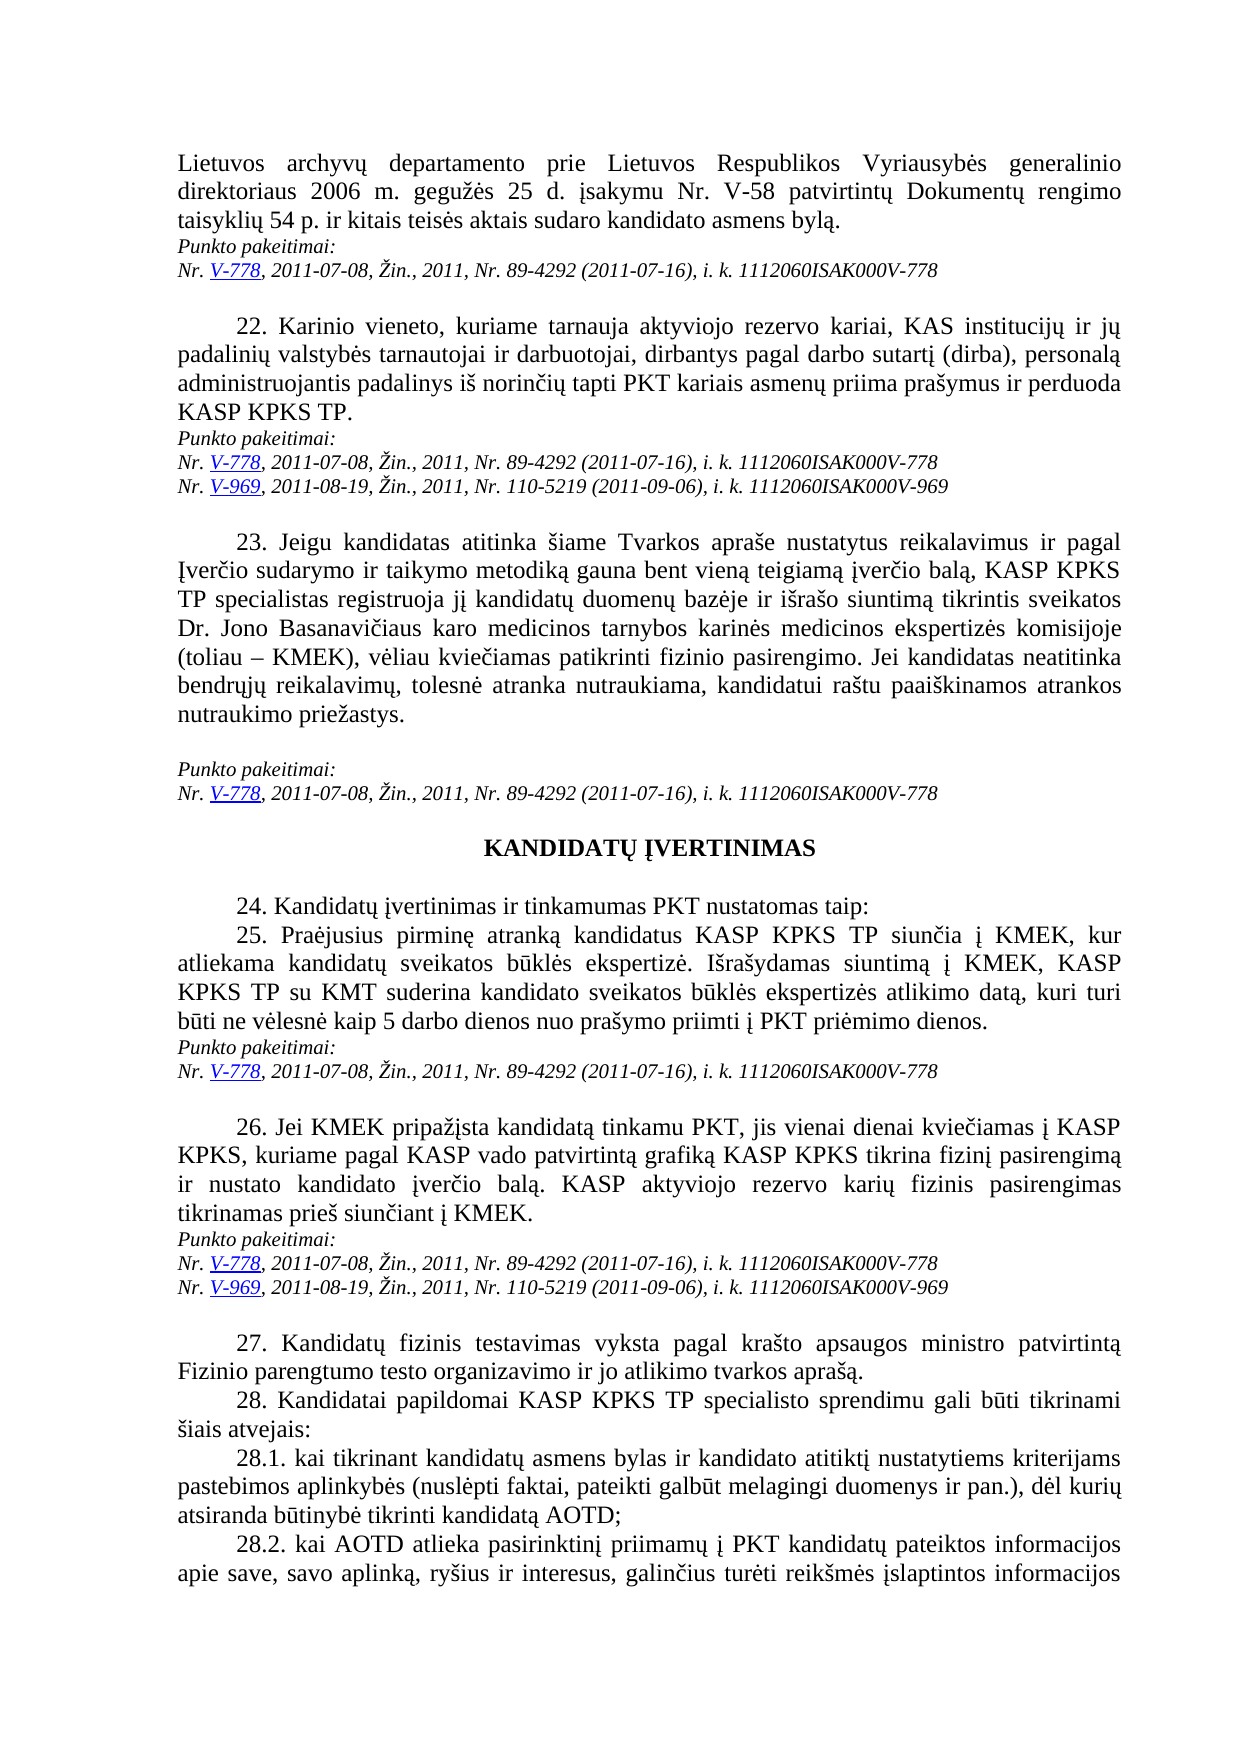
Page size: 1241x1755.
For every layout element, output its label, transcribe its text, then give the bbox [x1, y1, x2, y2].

text 28.1. kai tikrinant kandidatų asmens bylas ir kandidato atitiktį nustatytiems kriterijams pastebimos aplinkybės (nuslėpti faktai, pateikti galbūt melagingi duomenys ir pan.), dėl kurių atsiranda būtinybė tikrinti kandidatą AOTD; [177, 1443, 1122, 1529]
text 24. Kandidatų įvertinimas ir tinkamumas PKT nustatomas taip: [177, 891, 1122, 920]
text Nr. V-969, 2011-08-19, Žin., 2011, Nr. 110-5219 (2011-09-06), i. k. 1112060ISAK000V-969 [177, 1275, 1122, 1299]
text Punkto pakeitimai: [177, 757, 1122, 781]
text 22. Karinio vieneto, kuriame tarnauja aktyviojo rezervo kariai, KAS institucijų ir jų padalinių valstybės tarnautojai ir darbuotojai, dirbantys pagal darbo sutartį (dirba), personalą administruojantis padalinys iš norinčių tapti PKT kariais asmenų priima prašymus ir perduoda KASP KPKS TP. [177, 311, 1122, 426]
text Nr. V-778, 2011-07-08, Žin., 2011, Nr. 89-4292 (2011-07-16), i. k. 1112060ISAK000V-778 [177, 781, 1122, 805]
text Nr. V-969, 2011-08-19, Žin., 2011, Nr. 110-5219 (2011-09-06), i. k. 1112060ISAK000V-969 [177, 474, 1122, 498]
text 26. Jei KMEK pripažįsta kandidatą tinkamu PKT, jis vienai dienai kviečiamas į KASP KPKS, kuriame pagal KASP vado patvirtintą grafiką KASP KPKS tikrina fizinį pasirengimą ir nustato kandidato įverčio balą. KASP aktyviojo rezervo karių fizinis pasirengimas tikrinamas prieš siunčiant į KMEK. [177, 1112, 1122, 1227]
text 25. Praėjusius pirminę atranką kandidatus KASP KPKS TP siunčia į KMEK, kur atliekama kandidatų sveikatos būklės ekspertizė. Išrašydamas siuntimą į KMEK, KASP KPKS TP su KMT suderina kandidato sveikatos būklės ekspertizės atlikimo datą, kuri turi būti ne vėlesnė kaip 5 darbo dienos nuo prašymo priimti į PKT priėmimo dienos. [177, 920, 1122, 1035]
text 27. Kandidatų fizinis testavimas vyksta pagal krašto apsaugos ministro patvirtintą Fizinio parengtumo testo organizavimo ir jo atlikimo tvarkos aprašą. [177, 1328, 1122, 1385]
text Punkto pakeitimai: [177, 426, 1122, 450]
text Nr. V-778, 2011-07-08, Žin., 2011, Nr. 89-4292 (2011-07-16), i. k. 1112060ISAK000V-778 [177, 258, 1122, 282]
text Punkto pakeitimai: [177, 1227, 1122, 1251]
text KANDIDATŲ ĮVERTINIMAS [177, 833, 1122, 862]
text Punkto pakeitimai: [177, 1035, 1122, 1059]
text 23. Jeigu kandidatas atitinka šiame Tvarkos apraše nustatytus reikalavimus ir pagal Įverčio sudarymo ir taikymo metodiką gauna bent vieną teigiamą įverčio balą, KASP KPKS TP specialistas registruoja jį kandidatų duomenų bazėje ir išrašo siuntimą tikrintis sveikatos Dr. Jono Basanavičiaus karo medicinos tarnybos karinės medicinos ekspertizės komisijoje (toliau – KMEK), vėliau kviečiamas patikrinti fizinio pasirengimo. Jei kandidatas neatitinka bendrųjų reikalavimų, tolesnė atranka nutraukiama, kandidatui raštu paaiškinamos atrankos nutraukimo priežastys. [177, 527, 1122, 728]
text Punkto pakeitimai: [177, 234, 1122, 258]
text Nr. V-778, 2011-07-08, Žin., 2011, Nr. 89-4292 (2011-07-16), i. k. 1112060ISAK000V-778 [177, 1251, 1122, 1275]
text Nr. V-778, 2011-07-08, Žin., 2011, Nr. 89-4292 (2011-07-16), i. k. 1112060ISAK000V-778 [177, 1059, 1122, 1083]
text Nr. V-778, 2011-07-08, Žin., 2011, Nr. 89-4292 (2011-07-16), i. k. 1112060ISAK000V-778 [177, 450, 1122, 474]
text Lietuvos archyvų departamento prie Lietuvos Respublikos Vyriausybės generalinio direktoriaus 2006 m. gegužės 25 d. įsakymu Nr. V-58 patvirtintų Dokumentų rengimo taisyklių 54 p. ir kitais teisės aktais sudaro kandidato asmens bylą. [177, 148, 1122, 234]
text 28.2. kai AOTD atlieka pasirinktinį priimamų į PKT kandidatų pateiktos informacijos apie save, savo aplinką, ryšius ir interesus, galinčius turėti reikšmės įslaptintos informacijos [177, 1529, 1122, 1586]
text 28. Kandidatai papildomai KASP KPKS TP specialisto sprendimu gali būti tikrinami šiais atvejais: [177, 1385, 1122, 1443]
